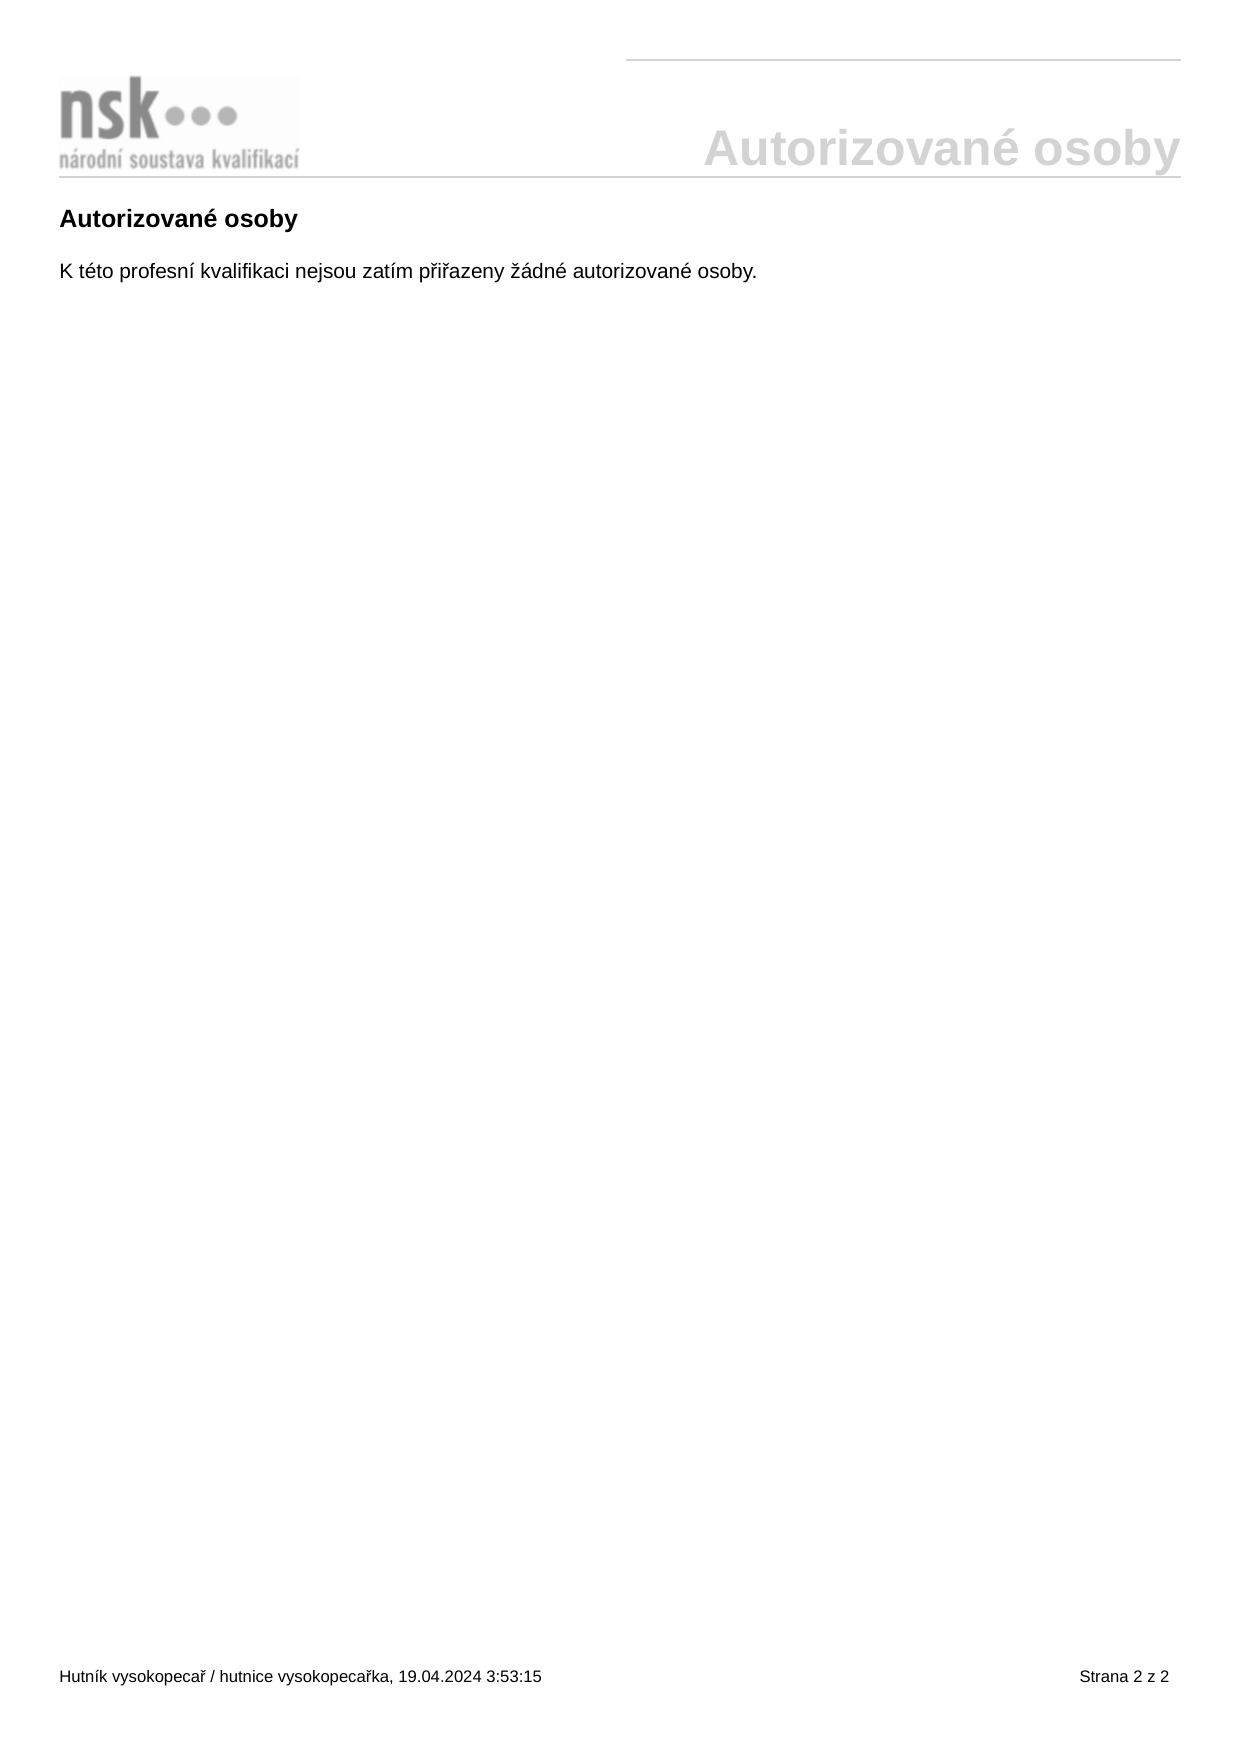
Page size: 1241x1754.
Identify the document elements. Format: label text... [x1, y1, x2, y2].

table_cell Autorizované osoby [59, 200, 1181, 236]
table_cell [1169, 883, 1181, 1183]
table_cell [59, 178, 1181, 194]
table_cell Strana 2 z 2 [862, 1658, 1169, 1694]
table_cell [620, 236, 626, 259]
table_cell [59, 283, 483, 583]
table_cell [1169, 194, 1181, 200]
table_cell [59, 194, 483, 200]
table_cell [484, 236, 620, 259]
table_cell [1169, 283, 1181, 583]
table_cell [484, 283, 620, 583]
table_cell [484, 583, 620, 883]
table_cell [620, 1421, 626, 1658]
table_cell [59, 883, 483, 1183]
picture [58, 59, 621, 171]
table_cell [626, 236, 862, 259]
table_cell [620, 1183, 626, 1421]
table_cell [1169, 583, 1181, 883]
table_cell [1169, 1658, 1181, 1694]
table_cell [484, 194, 620, 200]
table_cell [626, 1183, 862, 1421]
table_cell [621, 59, 626, 170]
table_cell K této profesní kvalifikaci nejsou zatím přiřazeny žádné autorizované osoby. [59, 259, 1181, 283]
table_cell [626, 583, 862, 883]
table_cell [626, 283, 862, 583]
table_cell [59, 1183, 483, 1421]
table_cell [862, 883, 1169, 1183]
table_cell [484, 171, 620, 176]
table_cell [620, 883, 626, 1183]
table_cell Hutník vysokopecař / hutnice vysokopecařka, 19.04.2024 3:53:15 [59, 1658, 862, 1694]
table_cell [1169, 236, 1181, 259]
table_cell [1169, 1421, 1181, 1658]
table_cell Autorizované osoby [626, 61, 1181, 176]
table_cell [626, 194, 862, 200]
table_cell [862, 1183, 1169, 1421]
table_cell [484, 883, 620, 1183]
table_cell [620, 283, 626, 583]
table_cell [484, 1183, 620, 1421]
table_cell [484, 1421, 620, 1658]
table_cell [59, 171, 483, 176]
table_cell [1169, 1183, 1181, 1421]
table_cell [862, 1421, 1169, 1658]
table_cell [626, 1421, 862, 1658]
table_cell [862, 194, 1169, 200]
table_cell [862, 283, 1169, 583]
table_cell [59, 236, 483, 259]
table_cell [862, 236, 1169, 259]
table_cell [59, 1421, 483, 1658]
table_cell [59, 583, 483, 883]
table_cell [626, 883, 862, 1183]
table_cell [862, 583, 1169, 883]
table_cell [620, 583, 626, 883]
